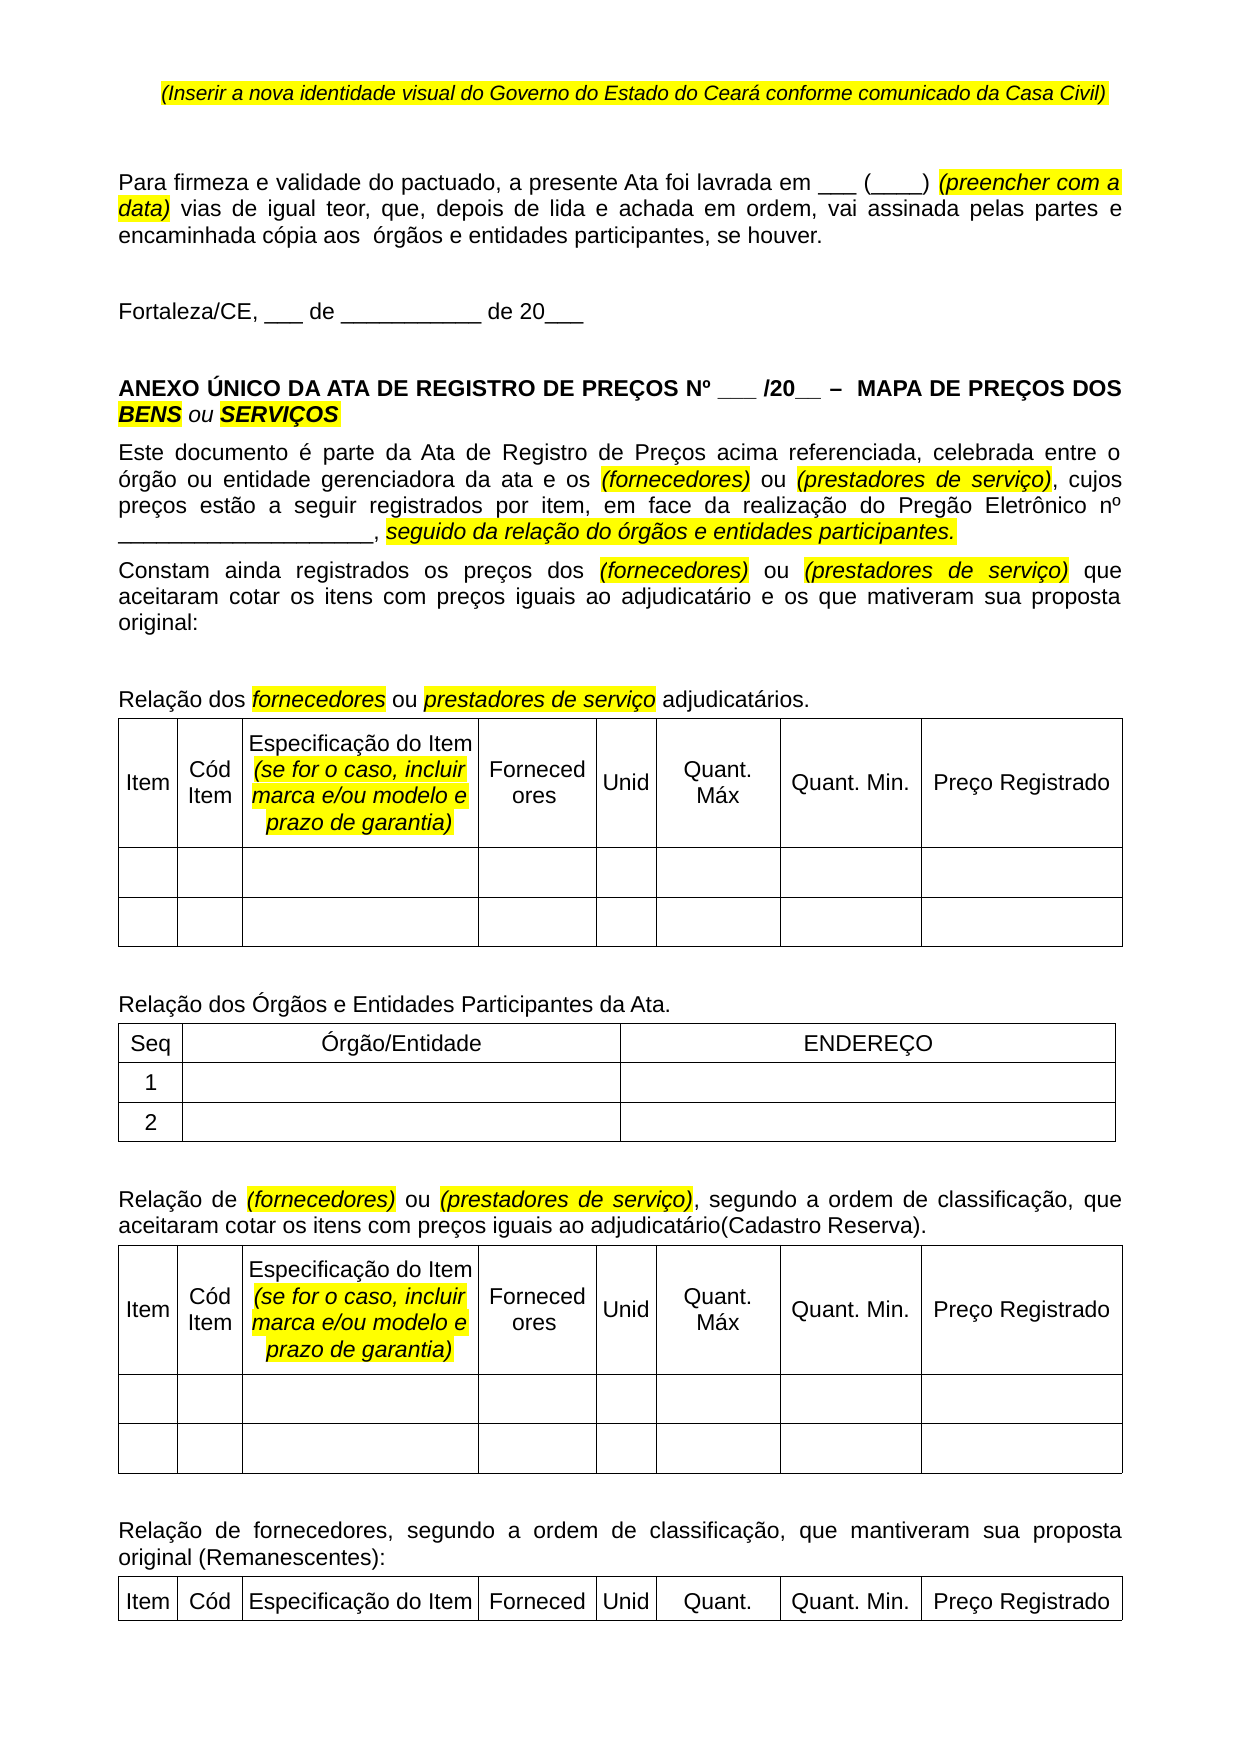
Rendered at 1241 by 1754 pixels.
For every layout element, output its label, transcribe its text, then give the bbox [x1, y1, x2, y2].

table_cell [781, 898, 921, 946]
table_header Órgão/Entidade [183, 1024, 620, 1062]
table_header Preço Registrado [922, 719, 1122, 847]
table_cell [243, 848, 478, 897]
table_cell [178, 1375, 242, 1423]
table_header Fornecedores [479, 719, 596, 847]
table_cell [922, 1375, 1122, 1423]
table_header Cód [178, 1577, 242, 1620]
table_cell [178, 1424, 242, 1473]
table_header Unid [597, 1577, 656, 1620]
table_cell [178, 848, 242, 897]
table_cell [781, 1424, 921, 1473]
table_cell 2 [119, 1103, 182, 1141]
table_cell [597, 1424, 656, 1473]
table_cell [922, 848, 1122, 897]
table_header Quant. Máx [657, 1246, 780, 1373]
table_cell [119, 898, 177, 946]
text Para firmeza e validade do pactuado, a presente Ata foi lavrada em ___ (____) (preencher com a data) vias de igual teor, que, depois de lida e achada em ordem, vai assinada pelas partes e encaminhada cópia aos órgãos e entidades participantes, se houver. [118, 169, 1122, 248]
table_header Cód Item [178, 719, 242, 847]
table_header Seq [119, 1024, 182, 1062]
table_cell [479, 1375, 596, 1423]
table_cell 1 [119, 1063, 182, 1102]
table_header Preço Registrado [922, 1577, 1122, 1620]
table_header Unid [597, 719, 656, 847]
text Este documento é parte da Ata de Registro de Preços acima referenciada, celebrada entre o órgão ou entidade gerenciadora da ata e os (fornecedores) ou (prestadores de serviço), cujos preços estão a seguir registrados por item, em face da realização do Pregão Eletrônico nº ____________________, seguido da relação do órgãos e entidades participantes. [118, 439, 1122, 545]
table_cell [243, 1375, 478, 1423]
table_cell [621, 1063, 1115, 1102]
text Fortaleza/CE, ___ de ___________ de 20___ [118, 298, 1122, 324]
table_cell [657, 848, 780, 897]
table_cell [119, 1424, 177, 1473]
table_header Item [119, 1577, 177, 1620]
table_cell [183, 1103, 620, 1141]
table_header Especificação do Item (se for o caso, incluir marca e/ou modelo e prazo de garantia) [243, 719, 478, 847]
table_cell [781, 1375, 921, 1423]
text Relação dos fornecedores ou prestadores de serviço adjudicatários. [118, 686, 1122, 712]
table_cell [597, 848, 656, 897]
table_cell [243, 1424, 478, 1473]
table_header Fornecedores [479, 1246, 596, 1373]
text Relação de (fornecedores) ou (prestadores de serviço), segundo a ordem de classificação, que aceitaram cotar os itens com preços iguais ao adjudicatário(Cadastro Reserva). [118, 1186, 1122, 1239]
table_cell [479, 898, 596, 946]
table_cell [479, 1424, 596, 1473]
table_header Quant. [657, 1577, 780, 1620]
table_header Item [119, 1246, 177, 1373]
table_cell [119, 1375, 177, 1423]
table_header Quant. Min. [781, 1577, 921, 1620]
table_cell [243, 898, 478, 946]
text Constam ainda registrados os preços dos (fornecedores) ou (prestadores de serviço) que aceitaram cotar os itens com preços iguais ao adjudicatário e os que mativeram sua proposta original: [118, 557, 1122, 636]
list ANEXO ÚNICO DA ATA DE REGISTRO DE PREÇOS Nº ___ /20__ – MAPA DE PREÇOS DOS BENS ou SERVIÇOS [118, 375, 1122, 427]
table_cell [781, 848, 921, 897]
table_header ENDEREÇO [621, 1024, 1115, 1062]
table_header Cód Item [178, 1246, 242, 1373]
table_cell [657, 898, 780, 946]
table_header Quant. Min. [781, 1246, 921, 1373]
table_cell [922, 1424, 1122, 1473]
table_cell [597, 1375, 656, 1423]
table_cell [621, 1103, 1115, 1141]
table_cell [657, 1424, 780, 1473]
table_header Unid [597, 1246, 656, 1373]
table_cell [479, 848, 596, 897]
table_cell [657, 1375, 780, 1423]
table_header Quant. Máx [657, 719, 780, 847]
table_header Quant. Min. [781, 719, 921, 847]
table_header Especificação do Item (se for o caso, incluir marca e/ou modelo e prazo de garantia) [243, 1246, 478, 1373]
table_header Forneced [479, 1577, 596, 1620]
table_cell [922, 898, 1122, 946]
table_header Especificação do Item [243, 1577, 478, 1620]
table_cell [119, 848, 177, 897]
table_header Preço Registrado [922, 1246, 1122, 1373]
table_header Item [119, 719, 177, 847]
text Relação dos Órgãos e Entidades Participantes da Ata. [118, 991, 1122, 1017]
text Relação de fornecedores, segundo a ordem de classificação, que mantiveram sua proposta original (Remanescentes): [118, 1517, 1122, 1570]
table_cell [183, 1063, 620, 1102]
table_cell [597, 898, 656, 946]
table_cell [178, 898, 242, 946]
